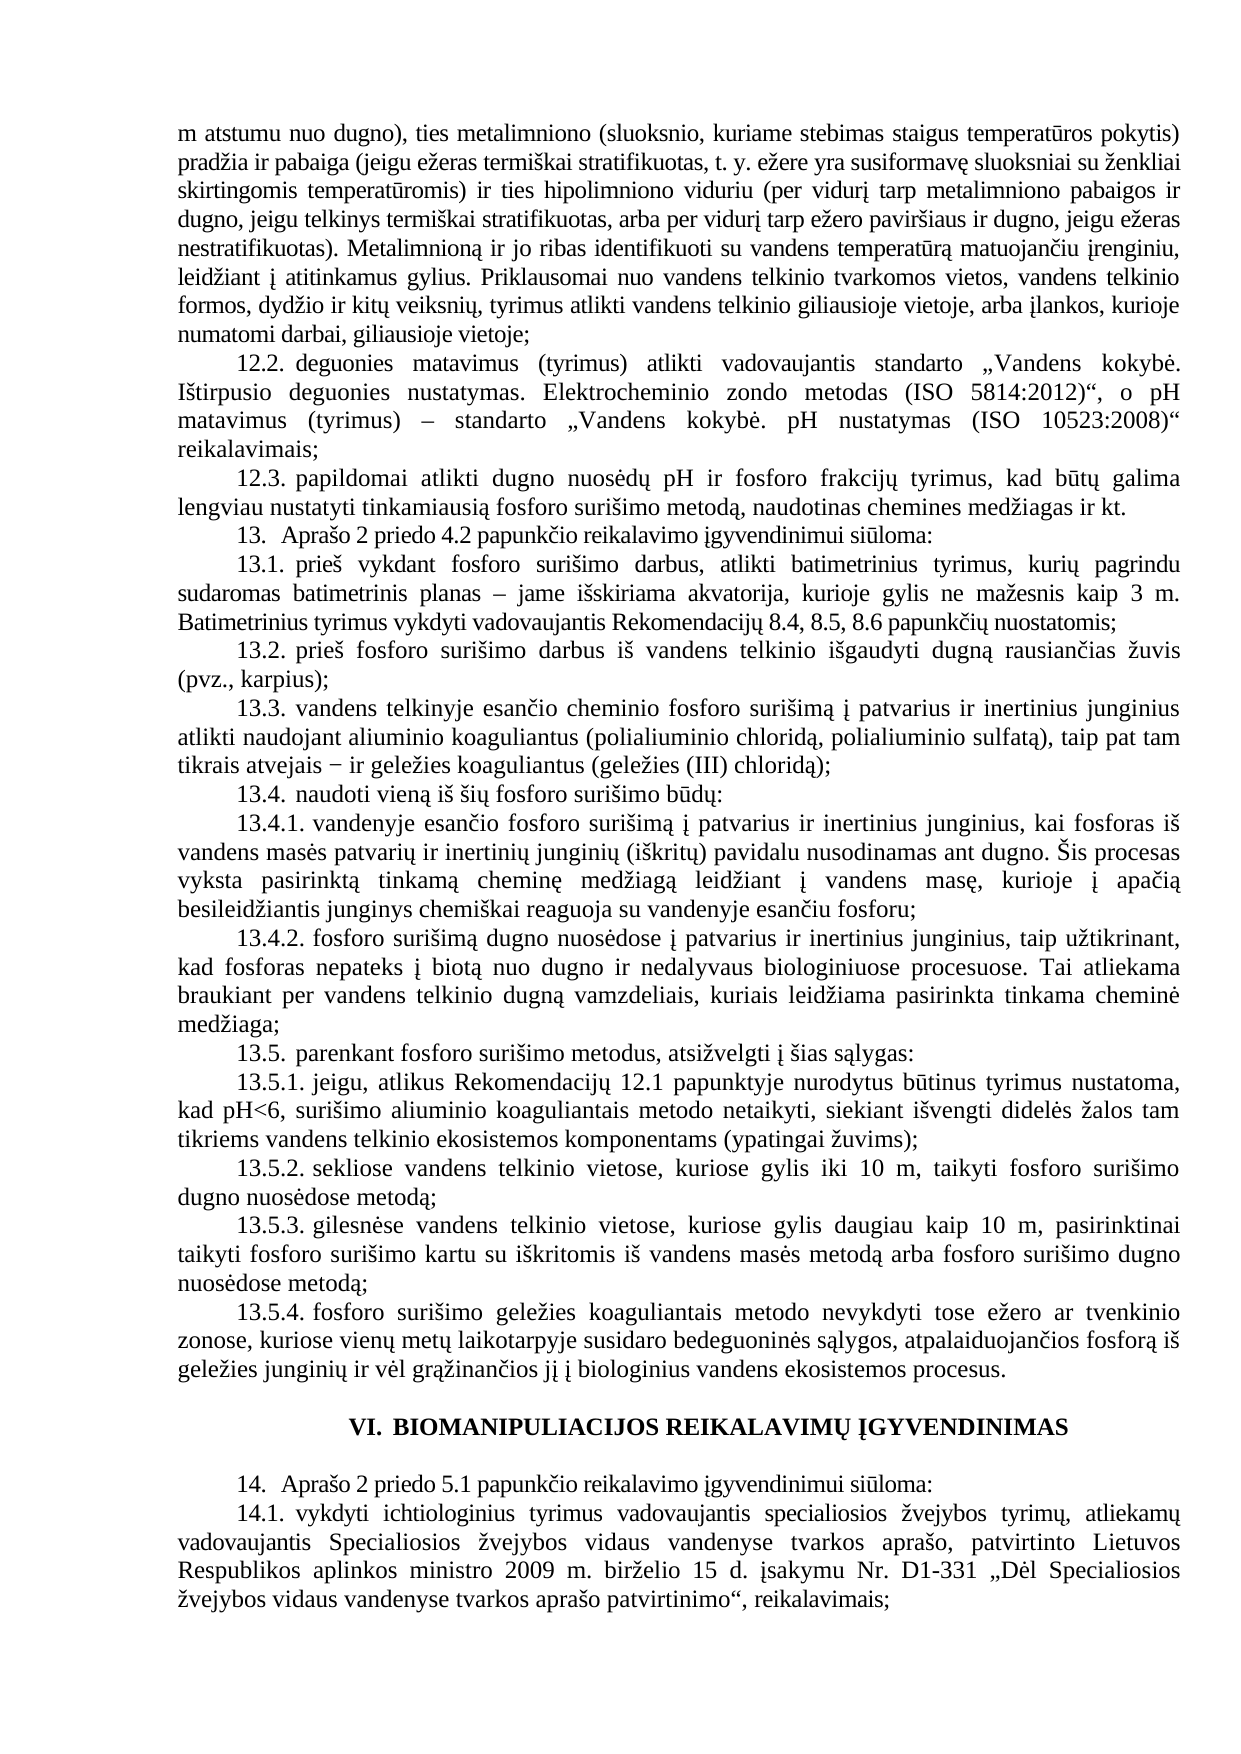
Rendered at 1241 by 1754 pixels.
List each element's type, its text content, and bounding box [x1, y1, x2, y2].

text 12.2. deguonies matavimus (tyrimus) atlikti vadovaujantis standarto „Vandens kokybė. Ištirpusio deguonies nustatymas. Elektrocheminio zondo metodas (ISO 5814:2012)“, o pH matavimus (tyrimus) – standarto „Vandens kokybė. pH nustatymas (ISO 10523:2008)“ reikalavimais; [177, 348, 1181, 463]
text 12.3. papildomai atlikti dugno nuosėdų pH ir fosforo frakcijų tyrimus, kad būtų galima lengviau nustatyti tinkamiausią fosforo surišimo metodą, naudotinas chemines medžiagas ir kt. [177, 463, 1181, 521]
text 13.5.1. jeigu, atlikus Rekomendacijų 12.1 papunktyje nurodytus būtinus tyrimus nustatoma, kad pH<6, surišimo aliuminio koaguliantais metodo netaikyti, siekiant išvengti didelės žalos tam tikriems vandens telkinio ekosistemos komponentams (ypatingai žuvims); [177, 1067, 1181, 1153]
text 13.5.2. sekliose vandens telkinio vietose, kuriose gylis iki 10 m, taikyti fosforo surišimo dugno nuosėdose metodą; [177, 1153, 1181, 1211]
text 13.1. prieš vykdant fosforo surišimo darbus, atlikti batimetrinius tyrimus, kurių pagrindu sudaromas batimetrinis planas – jame išskiriama akvatorija, kurioje gylis ne mažesnis kaip 3 m. Batimetrinius tyrimus vykdyti vadovaujantis Rekomendacijų 8.4, 8.5, 8.6 papunkčių nuostatomis; [177, 549, 1181, 636]
text VI. BIOMANIPULIACIJOS REIKALAVIMŲ ĮGYVENDINIMAS [236, 1412, 1181, 1441]
text 13.2. prieš fosforo surišimo darbus iš vandens telkinio išgaudyti dugną rausiančias žuvis (pvz., karpius); [177, 636, 1181, 693]
text 13.3. vandens telkinyje esančio cheminio fosforo surišimą į patvarius ir inertinius junginius atlikti naudojant aliuminio koaguliantus (polialiuminio chloridą, polialiuminio sulfatą), taip pat tam tikrais atvejais − ir geležies koaguliantus (geležies (III) chloridą); [177, 693, 1181, 779]
text 14.1. vykdyti ichtiologinius tyrimus vadovaujantis specialiosios žvejybos tyrimų, atliekamų vadovaujantis Specialiosios žvejybos vidaus vandenyse tvarkos aprašo, patvirtinto Lietuvos Respublikos aplinkos ministro 2009 m. birželio 15 d. įsakymu Nr. D1-331 „Dėl Specialiosios žvejybos vidaus vandenyse tvarkos aprašo patvirtinimo“, reikalavimais; [177, 1498, 1181, 1613]
text 13.4. naudoti vieną iš šių fosforo surišimo būdų: [177, 779, 1181, 808]
text 13.5.4. fosforo surišimo geležies koaguliantais metodo nevykdyti tose ežero ar tvenkinio zonose, kuriose vienų metų laikotarpyje susidaro bedeguoninės sąlygos, atpalaiduojančios fosforą iš geležies junginių ir vėl grąžinančios jį į biologinius vandens ekosistemos procesus. [177, 1297, 1181, 1383]
text 13.5.3. gilesnėse vandens telkinio vietose, kuriose gylis daugiau kaip 10 m, pasirinktinai taikyti fosforo surišimo kartu su iškritomis iš vandens masės metodą arba fosforo surišimo dugno nuosėdose metodą; [177, 1211, 1181, 1297]
text 13. Aprašo 2 priedo 4.2 papunkčio reikalavimo įgyvendinimui siūloma: [177, 521, 1181, 549]
text m atstumu nuo dugno), ties metalimniono (sluoksnio, kuriame stebimas staigus temperatūros pokytis) pradžia ir pabaiga (jeigu ežeras termiškai stratifikuotas, t. y. ežere yra susiformavę sluoksniai su ženkliai skirtingomis temperatūromis) ir ties hipolimniono viduriu (per vidurį tarp metalimniono pabaigos ir dugno, jeigu telkinys termiškai stratifikuotas, arba per vidurį tarp ežero paviršiaus ir dugno, jeigu ežeras nestratifikuotas). Metalimnioną ir jo ribas identifikuoti su vandens temperatūrą matuojančiu įrenginiu, leidžiant į atitinkamus gylius. Priklausomai nuo vandens telkinio tvarkomos vietos, vandens telkinio formos, dydžio ir kitų veiksnių, tyrimus atlikti vandens telkinio giliausioje vietoje, arba įlankos, kurioje numatomi darbai, giliausioje vietoje; [177, 118, 1181, 348]
text 13.5. parenkant fosforo surišimo metodus, atsižvelgti į šias sąlygas: [177, 1038, 1181, 1067]
text 13.4.2. fosforo surišimą dugno nuosėdose į patvarius ir inertinius junginius, taip užtikrinant, kad fosforas nepateks į biotą nuo dugno ir nedalyvaus biologiniuose procesuose. Tai atliekama braukiant per vandens telkinio dugną vamzdeliais, kuriais leidžiama pasirinkta tinkama cheminė medžiaga; [177, 923, 1181, 1038]
text 13.4.1. vandenyje esančio fosforo surišimą į patvarius ir inertinius junginius, kai fosforas iš vandens masės patvarių ir inertinių junginių (iškritų) pavidalu nusodinamas ant dugno. Šis procesas vyksta pasirinktą tinkamą cheminę medžiagą leidžiant į vandens masę, kurioje į apačią besileidžiantis junginys chemiškai reaguoja su vandenyje esančiu fosforu; [177, 808, 1181, 923]
text 14. Aprašo 2 priedo 5.1 papunkčio reikalavimo įgyvendinimui siūloma: [177, 1469, 1181, 1498]
